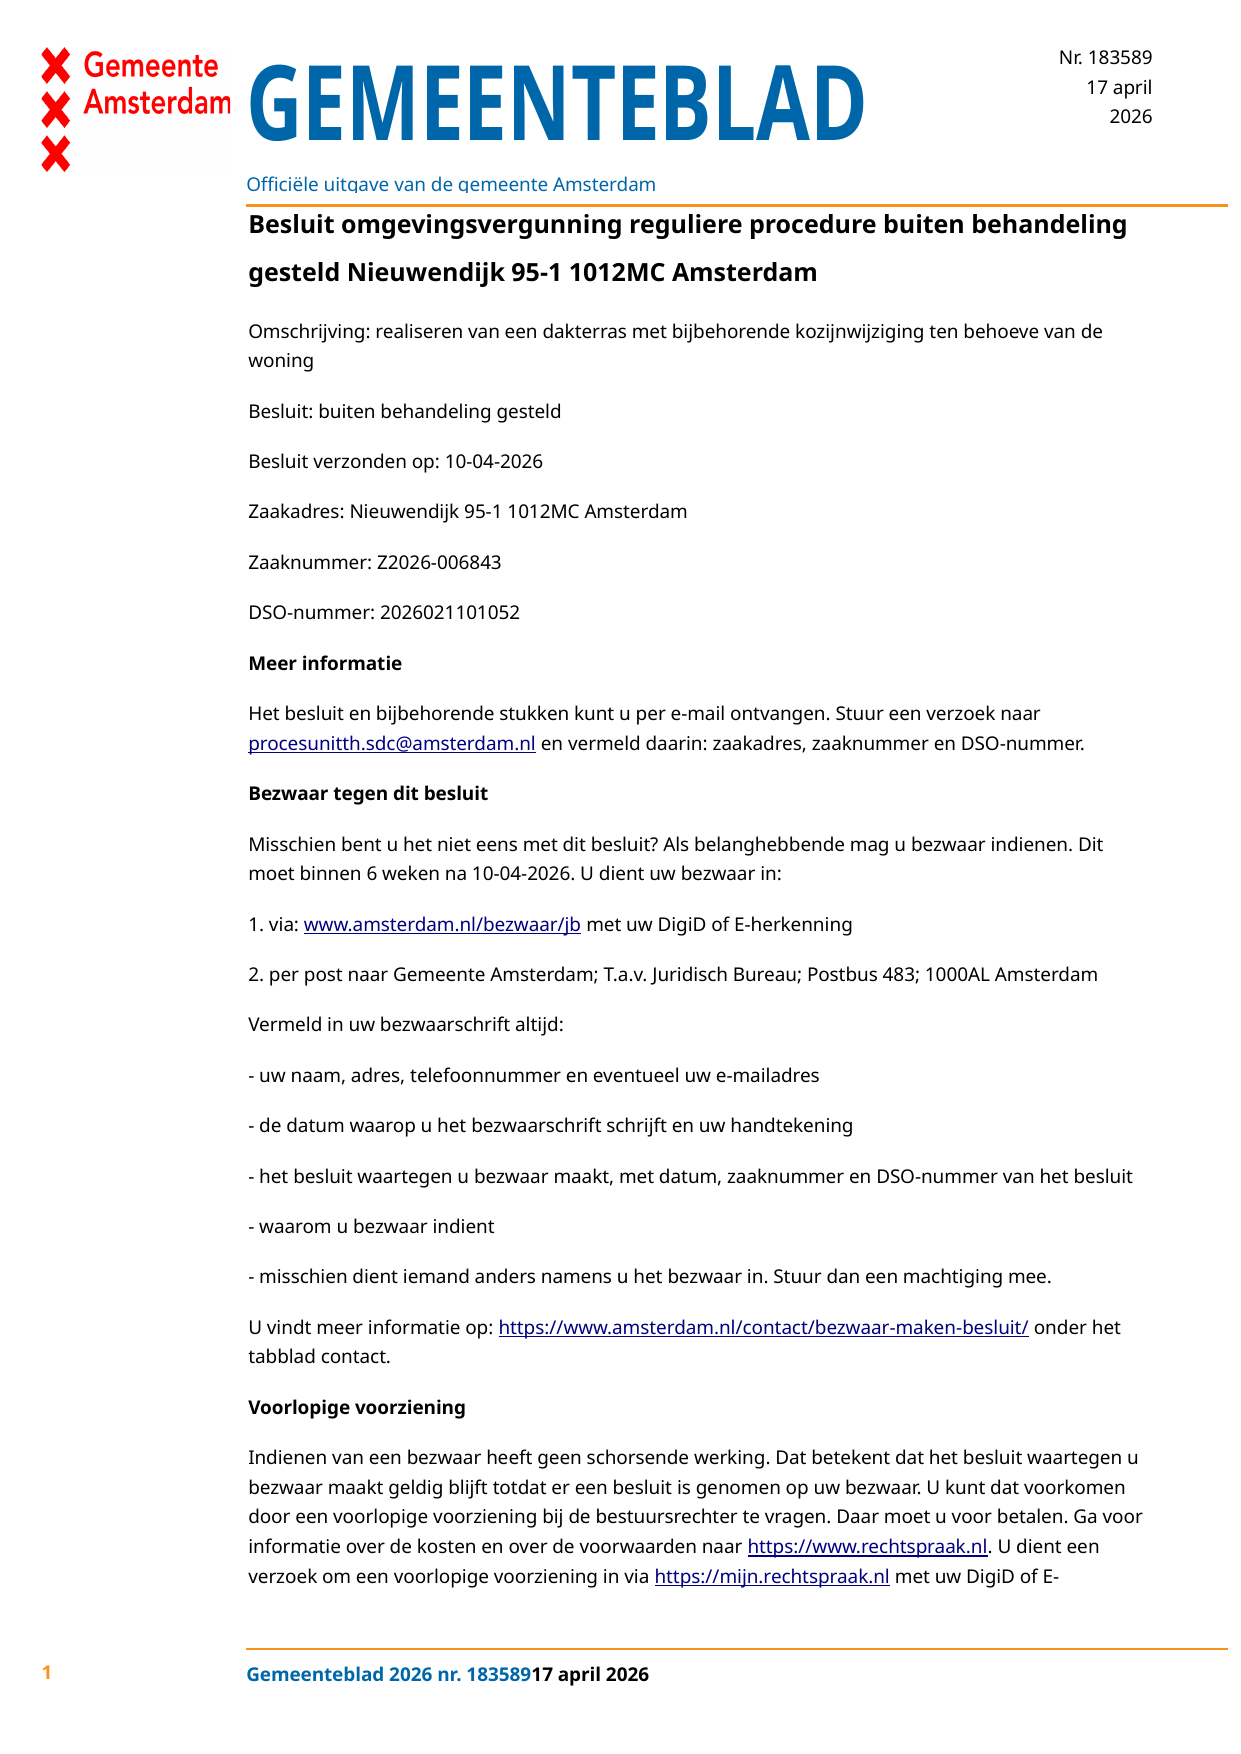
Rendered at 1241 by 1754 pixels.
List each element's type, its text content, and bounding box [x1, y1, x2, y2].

text Bezwaar tegen dit besluit [248, 780, 1152, 806]
text 1. via: www.amsterdam.nl/bezwaar/jb met uw DigiD of E-herkenning [248, 911, 1152, 937]
text U vindt meer informatie op: https://www.amsterdam.nl/contact/bezwaar-maken-besluit/ onder het tabblad contact. [248, 1314, 1152, 1369]
text Besluit: buiten behandeling gesteld [248, 398, 1152, 424]
text - waarom u bezwaar indient [248, 1213, 1152, 1239]
text Zaakadres: Nieuwendijk 95-1 1012MC Amsterdam [248, 499, 1152, 524]
text Indienen van een bezwaar heeft geen schorsende werking. Dat betekent dat het besluit waartegen u bezwaar maakt geldig blijft totdat er een besluit is genomen op uw bezwaar. U kunt dat voorkomen door een voorlopige voorziening bij de bestuursrechter te vragen. Daar moet u voor betalen. Ga voor informatie over de kosten en over de voorwaarden naar https://www.rechtspraak.nl. U dient een verzoek om een voorlopige voorziening in via https://mijn.rechtspraak.nl met uw DigiD of E- [248, 1444, 1152, 1589]
text - de datum waarop u het bezwaarschrift schrijft en uw handtekening [248, 1112, 1152, 1138]
text - misschien dient iemand anders namens u het bezwaar in. Stuur dan een machtiging mee. [248, 1264, 1152, 1289]
text Het besluit en bijbehorende stukken kunt u per e-mail ontvangen. Stuur een verzoek naar procesunitth.sdc@amsterdam.nl en vermeld daarin: zaakadres, zaaknummer en DSO-nummer. [248, 700, 1152, 756]
picture [41, 47, 231, 172]
text 2. per post naar Gemeente Amsterdam; T.a.v. Juridisch Bureau; Postbus 483; 1000AL Amsterdam [248, 961, 1152, 987]
text Misschien bent u het niet eens met dit besluit? Als belanghebbende mag u bezwaar indienen. Dit moet binnen 6 weken na 10-04-2026. U dient uw bezwaar in: [248, 831, 1152, 886]
text Omschrijving: realiseren van een dakterras met bijbehorende kozijnwijziging ten behoeve van de woning [248, 318, 1152, 373]
text Besluit omgevingsvergunning reguliere procedure buiten behandeling gesteld Nieuwendijk 95-1 1012MC Amsterdam [248, 207, 1152, 288]
text Zaaknummer: Z2026-006843 [248, 549, 1152, 575]
text Voorlopige voorziening [248, 1394, 1152, 1420]
text - het besluit waartegen u bezwaar maakt, met datum, zaaknummer en DSO-nummer van het besluit [248, 1163, 1152, 1189]
text DSO-nummer: 2026021101052 [248, 599, 1152, 625]
text - uw naam, adres, telefoonnummer en eventueel uw e-mailadres [248, 1062, 1152, 1088]
text Meer informatie [248, 650, 1152, 676]
text Vermeld in uw bezwaarschrift altijd: [248, 1012, 1152, 1037]
text Besluit verzonden op: 10-04-2026 [248, 448, 1152, 474]
